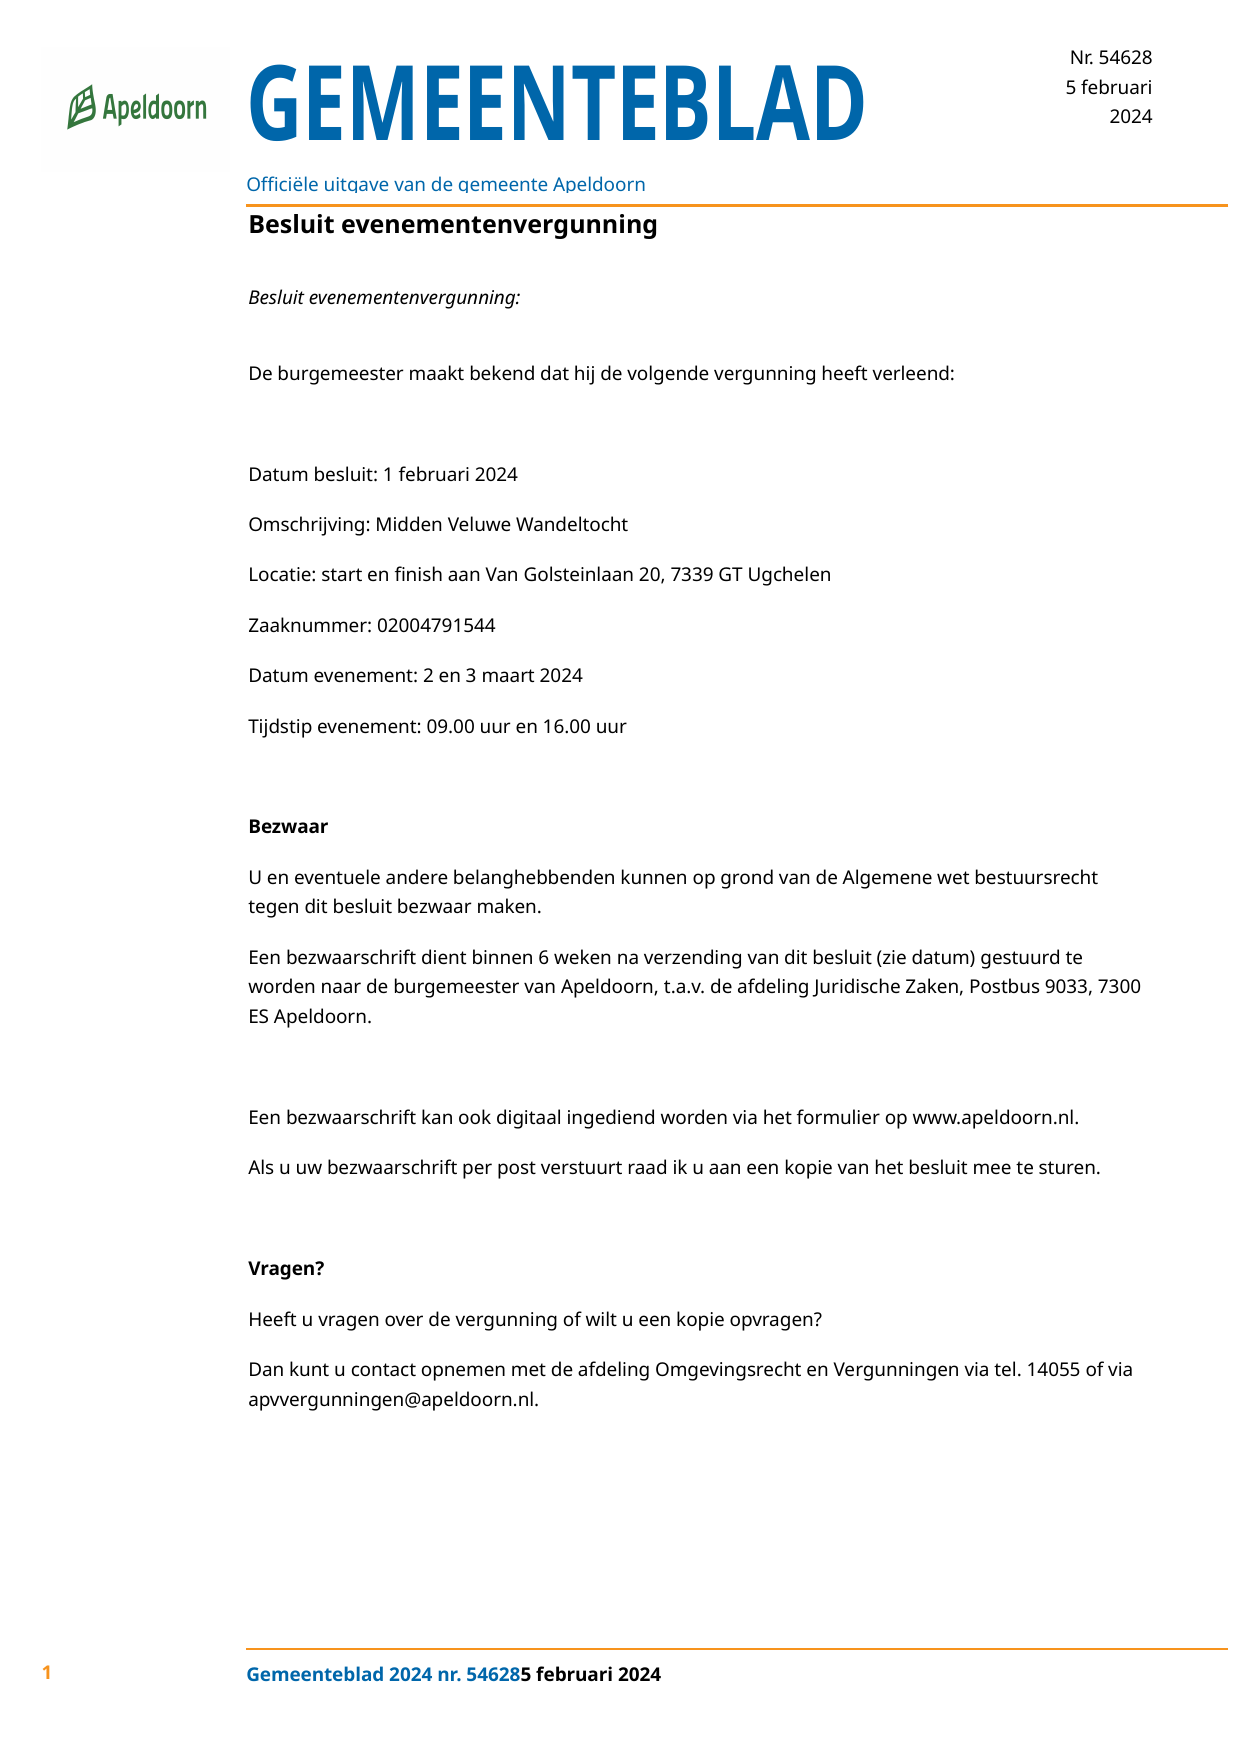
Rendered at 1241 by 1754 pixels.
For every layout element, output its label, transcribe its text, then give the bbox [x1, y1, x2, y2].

text Tijdstip evenement: 09.00 uur en 16.00 uur [248, 713, 1152, 739]
text U en eventuele andere belanghebbenden kunnen op grond van de Algemene wet bestuursrecht tegen dit besluit bezwaar maken. [248, 864, 1152, 919]
text De burgemeester maakt bekend dat hij de volgende vergunning heeft verleend: [248, 360, 1152, 386]
picture [41, 47, 231, 172]
text Datum evenement: 2 en 3 maart 2024 [248, 662, 1152, 688]
text Een bezwaarschrift kan ook digitaal ingediend worden via het formulier op www.apeldoorn.nl. [248, 1104, 1152, 1130]
text Zaaknummer: 02004791544 [248, 612, 1152, 638]
text Datum besluit: 1 februari 2024 [248, 461, 1152, 487]
text Als u uw bezwaarschrift per post verstuurt raad ik u aan een kopie van het besluit mee te sturen. [248, 1154, 1152, 1180]
text Dan kunt u contact opnemen met de afdeling Omgevingsrecht en Vergunningen via tel. 14055 of via apvvergunningen@apeldoorn.nl. [248, 1356, 1152, 1412]
text Locatie: start en finish aan Van Golsteinlaan 20, 7339 GT Ugchelen [248, 562, 1152, 587]
text Vragen? [248, 1255, 1152, 1281]
text Heeft u vragen over de vergunning of wilt u een kopie opvragen? [248, 1306, 1152, 1332]
text Bezwaar [248, 814, 1152, 839]
text Besluit evenementenvergunning [248, 207, 1152, 241]
text Omschrijving: Midden Veluwe Wandeltocht [248, 511, 1152, 537]
text Een bezwaarschrift dient binnen 6 weken na verzending van dit besluit (zie datum) gestuurd te worden naar de burgemeester van Apeldoorn, t.a.v. de afdeling Juridische Zaken, Postbus 9033, 7300 ES Apeldoorn. [248, 944, 1152, 1029]
text Besluit evenementenvergunning: [248, 284, 1152, 309]
